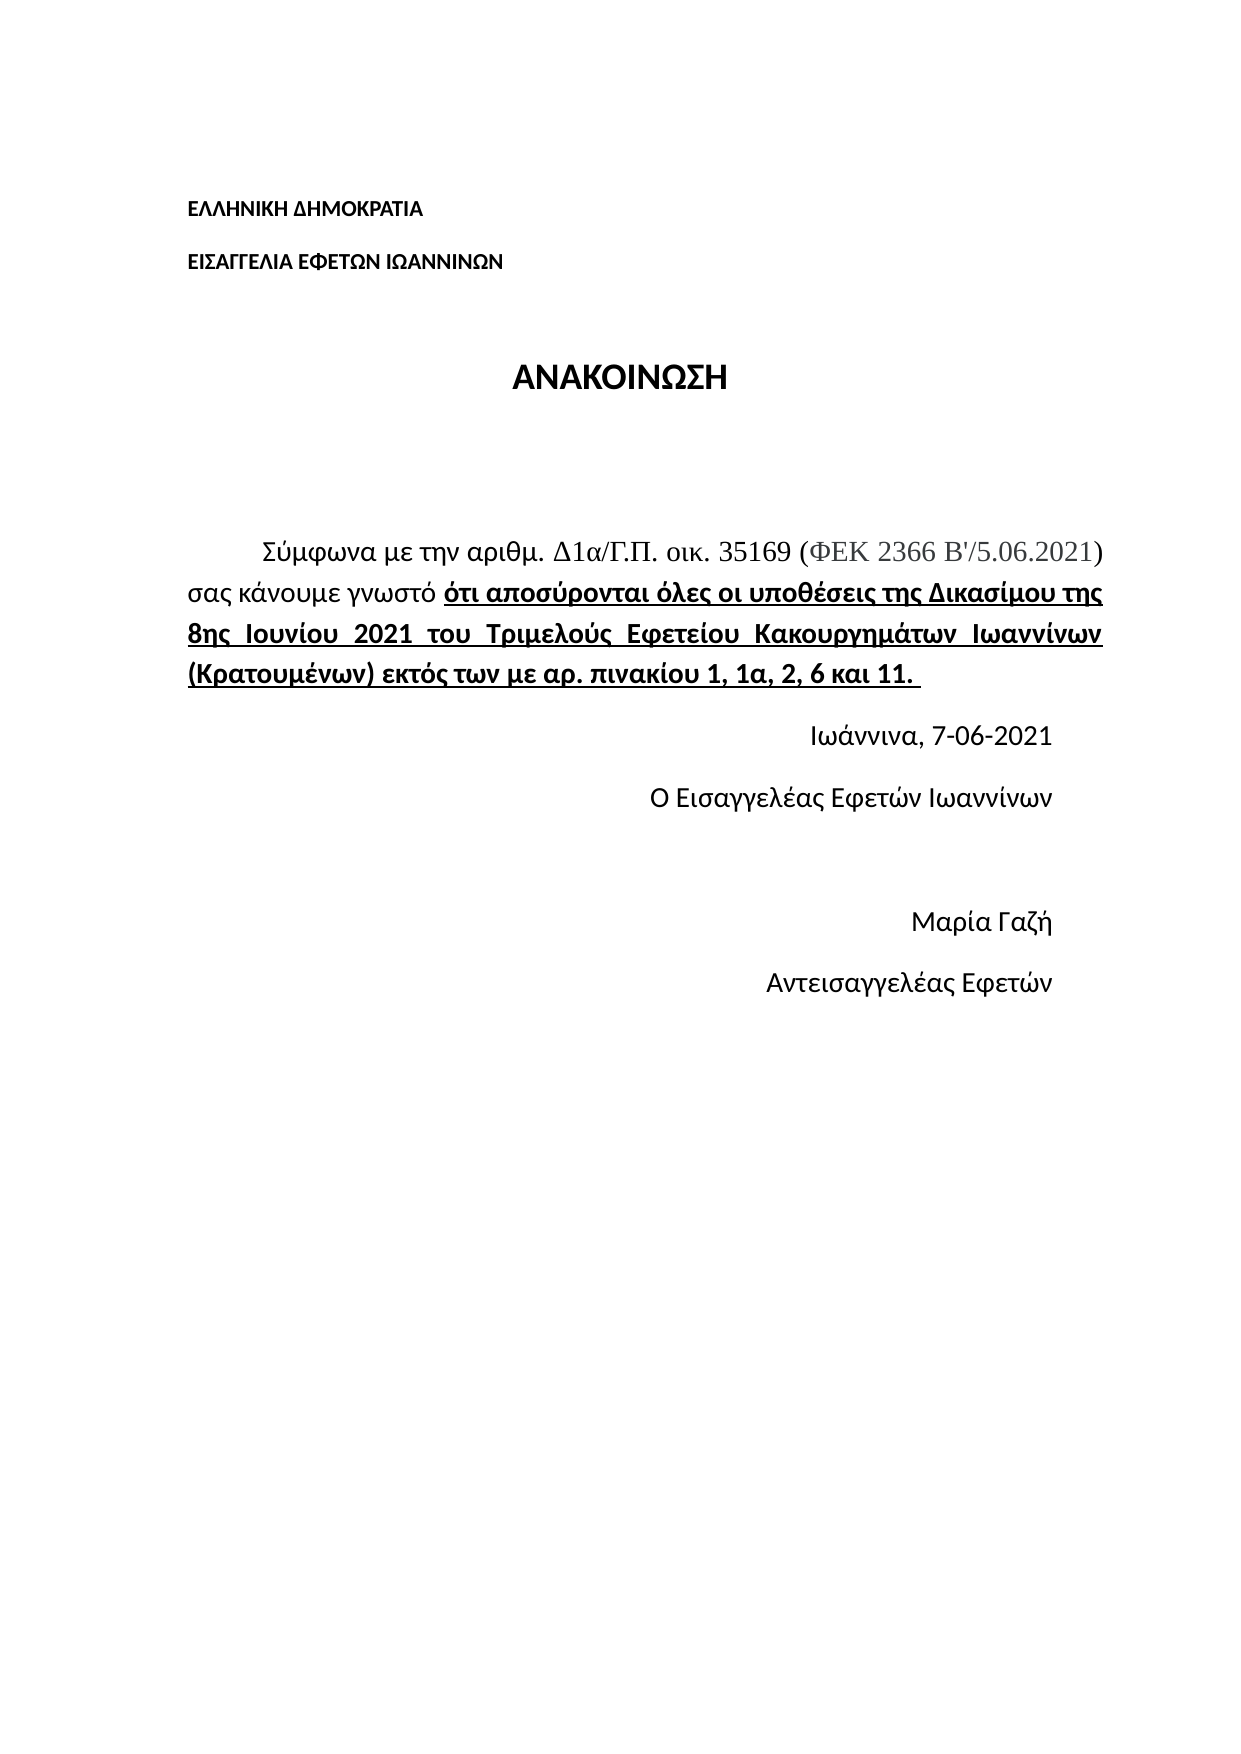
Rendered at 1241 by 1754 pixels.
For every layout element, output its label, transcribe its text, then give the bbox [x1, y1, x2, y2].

text ΑΝΑΚΟΙΝΩΣΗ [187, 353, 1053, 399]
text Ο Εισαγγελέας Εφετών Ιωαννίνων [187, 779, 1053, 815]
text ΕΙΣΑΓΓΕΛΙΑ ΕΦΕΤΩΝ ΙΩΑΝΝΙΝΩΝ [187, 247, 1053, 275]
text Σύμφωνα με την αριθμ. Δ1α/Γ.Π. οικ. 35169 (ΦΕΚ 2366 Β'/5.06.2021) σας κάνουμε γνωστό ότι αποσύρονται όλες οι υποθέσεις της Δικασίμου της 8ης Ιουνίου 2021 του Τριμελούς Εφετείου Κακουργημάτων Ιωαννίνων [187, 533, 1103, 645]
text Μαρία Γαζή [187, 903, 1053, 938]
text (Κρατουμένων) εκτός των με αρ. πινακίου 1, 1α, 2, 6 και 11. [187, 646, 1103, 691]
text Ιωάννινα, 7-06-2021 [187, 717, 1053, 753]
text ΕΛΛΗΝΙΚΗ ΔΗΜΟΚΡΑΤΙΑ [187, 194, 1053, 222]
text Αντεισαγγελέας Εφετών [187, 964, 1053, 1000]
